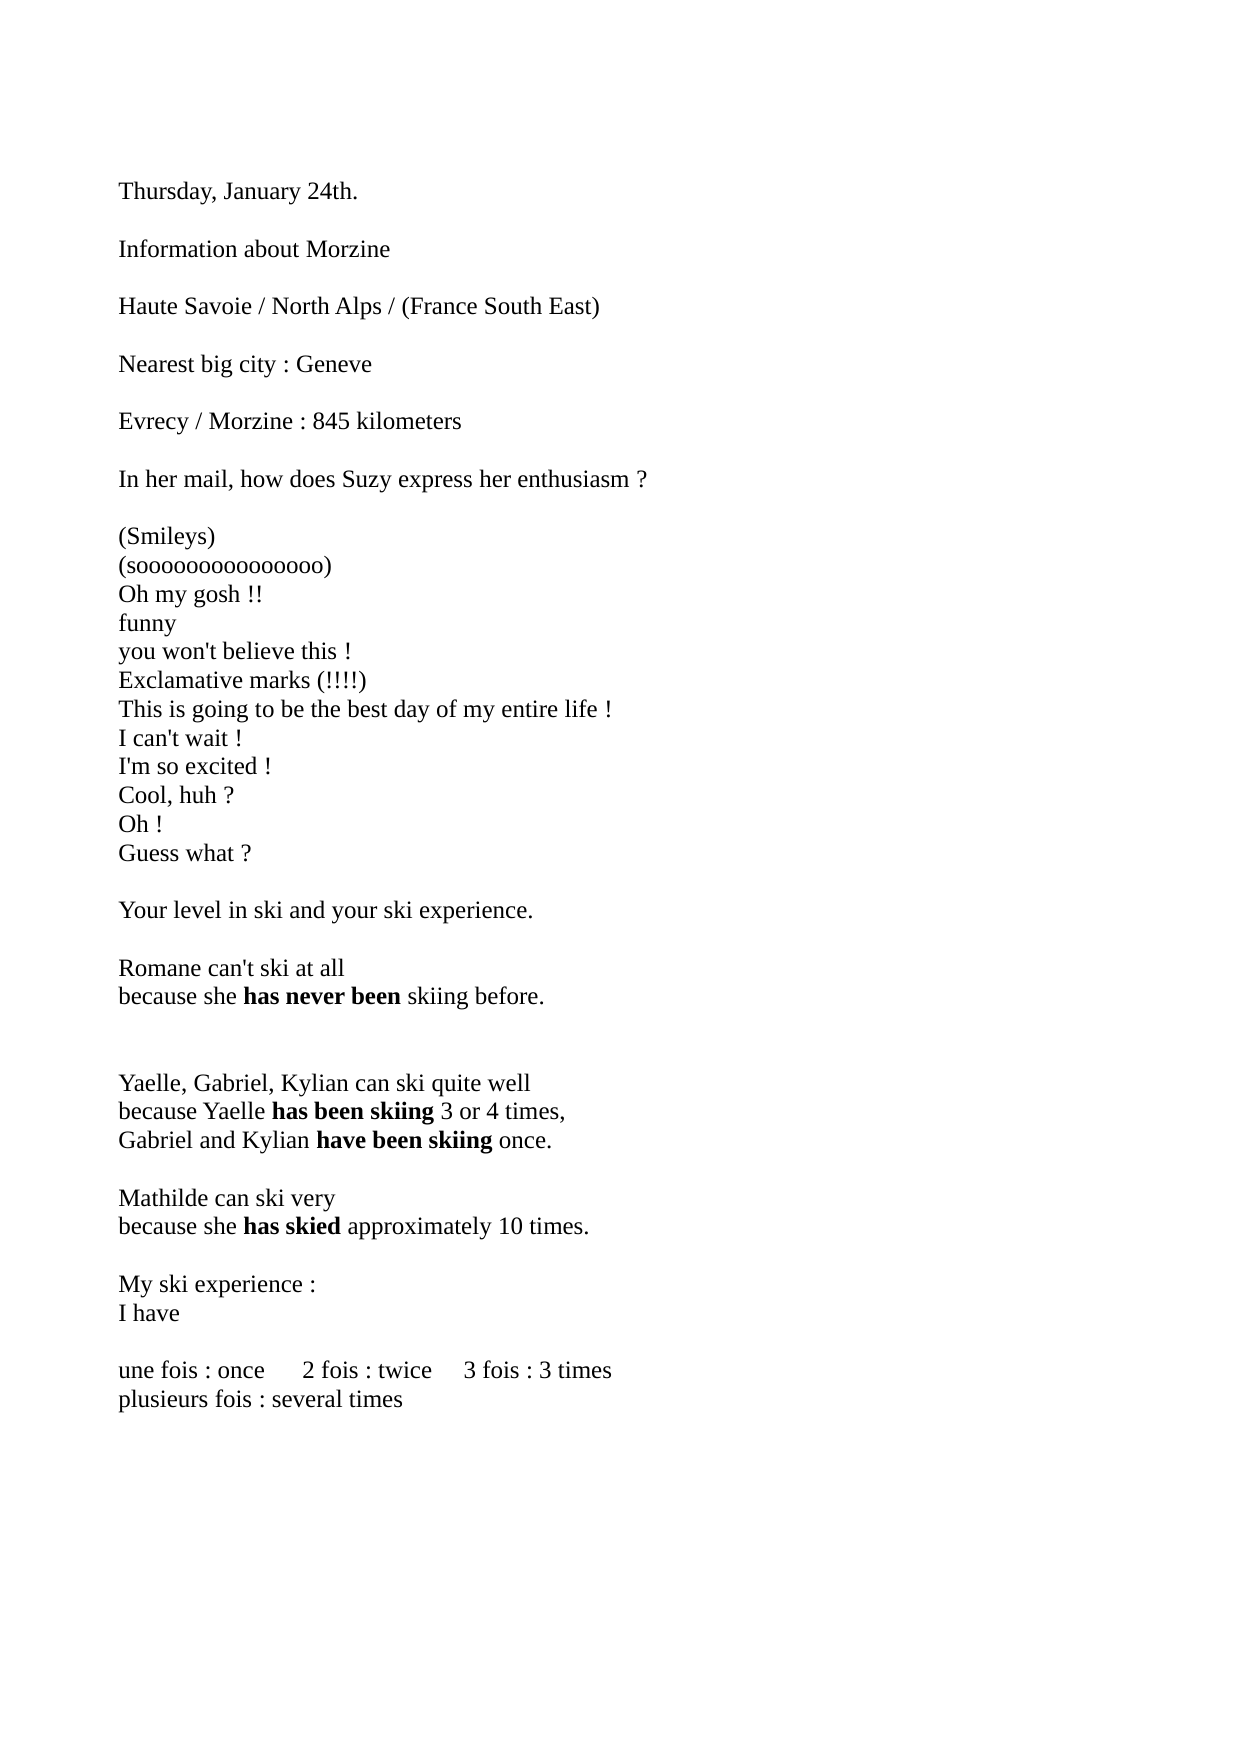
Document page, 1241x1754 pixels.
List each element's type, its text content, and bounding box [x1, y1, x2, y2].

text Evrecy / Morzine : 845 kilometers [118, 406, 1122, 435]
text funny [118, 608, 1122, 636]
text plusieurs fois : several times [118, 1384, 1122, 1413]
text In her mail, how does Suzy express her enthusiasm ? [118, 464, 1122, 493]
text Guess what ? [118, 838, 1122, 866]
text I can't wait ! [118, 723, 1122, 751]
text This is going to be the best day of my entire life ! [118, 694, 1122, 723]
text une fois : once 2 fois : twice 3 fois : 3 times [118, 1355, 1122, 1384]
text I have [118, 1298, 1122, 1326]
text My ski experience : [118, 1269, 1122, 1298]
text (sooooooooooooooo) [118, 550, 1122, 579]
text Romane can't ski at all [118, 953, 1122, 981]
text Your level in ski and your ski experience. [118, 895, 1122, 924]
text Haute Savoie / North Alps / (France South East) [118, 291, 1122, 320]
text because Yaelle has been skiing 3 or 4 times, [118, 1096, 1122, 1125]
text Thursday, January 24th. [118, 176, 1122, 205]
text you won't believe this ! [118, 636, 1122, 665]
text Oh my gosh !! [118, 579, 1122, 608]
text (Smileys) [118, 521, 1122, 550]
text Gabriel and Kylian have been skiing once. [118, 1125, 1122, 1154]
text because she has never been skiing before. [118, 981, 1122, 1010]
text Nearest big city : Geneve [118, 349, 1122, 378]
text Cool, huh ? [118, 780, 1122, 809]
text Information about Morzine [118, 234, 1122, 263]
text because she has skied approximately 10 times. [118, 1211, 1122, 1240]
text Yaelle, Gabriel, Kylian can ski quite well [118, 1068, 1122, 1096]
text Mathilde can ski very [118, 1183, 1122, 1211]
text Oh ! [118, 809, 1122, 838]
text Exclamative marks (!!!!) [118, 665, 1122, 694]
text I'm so excited ! [118, 751, 1122, 780]
